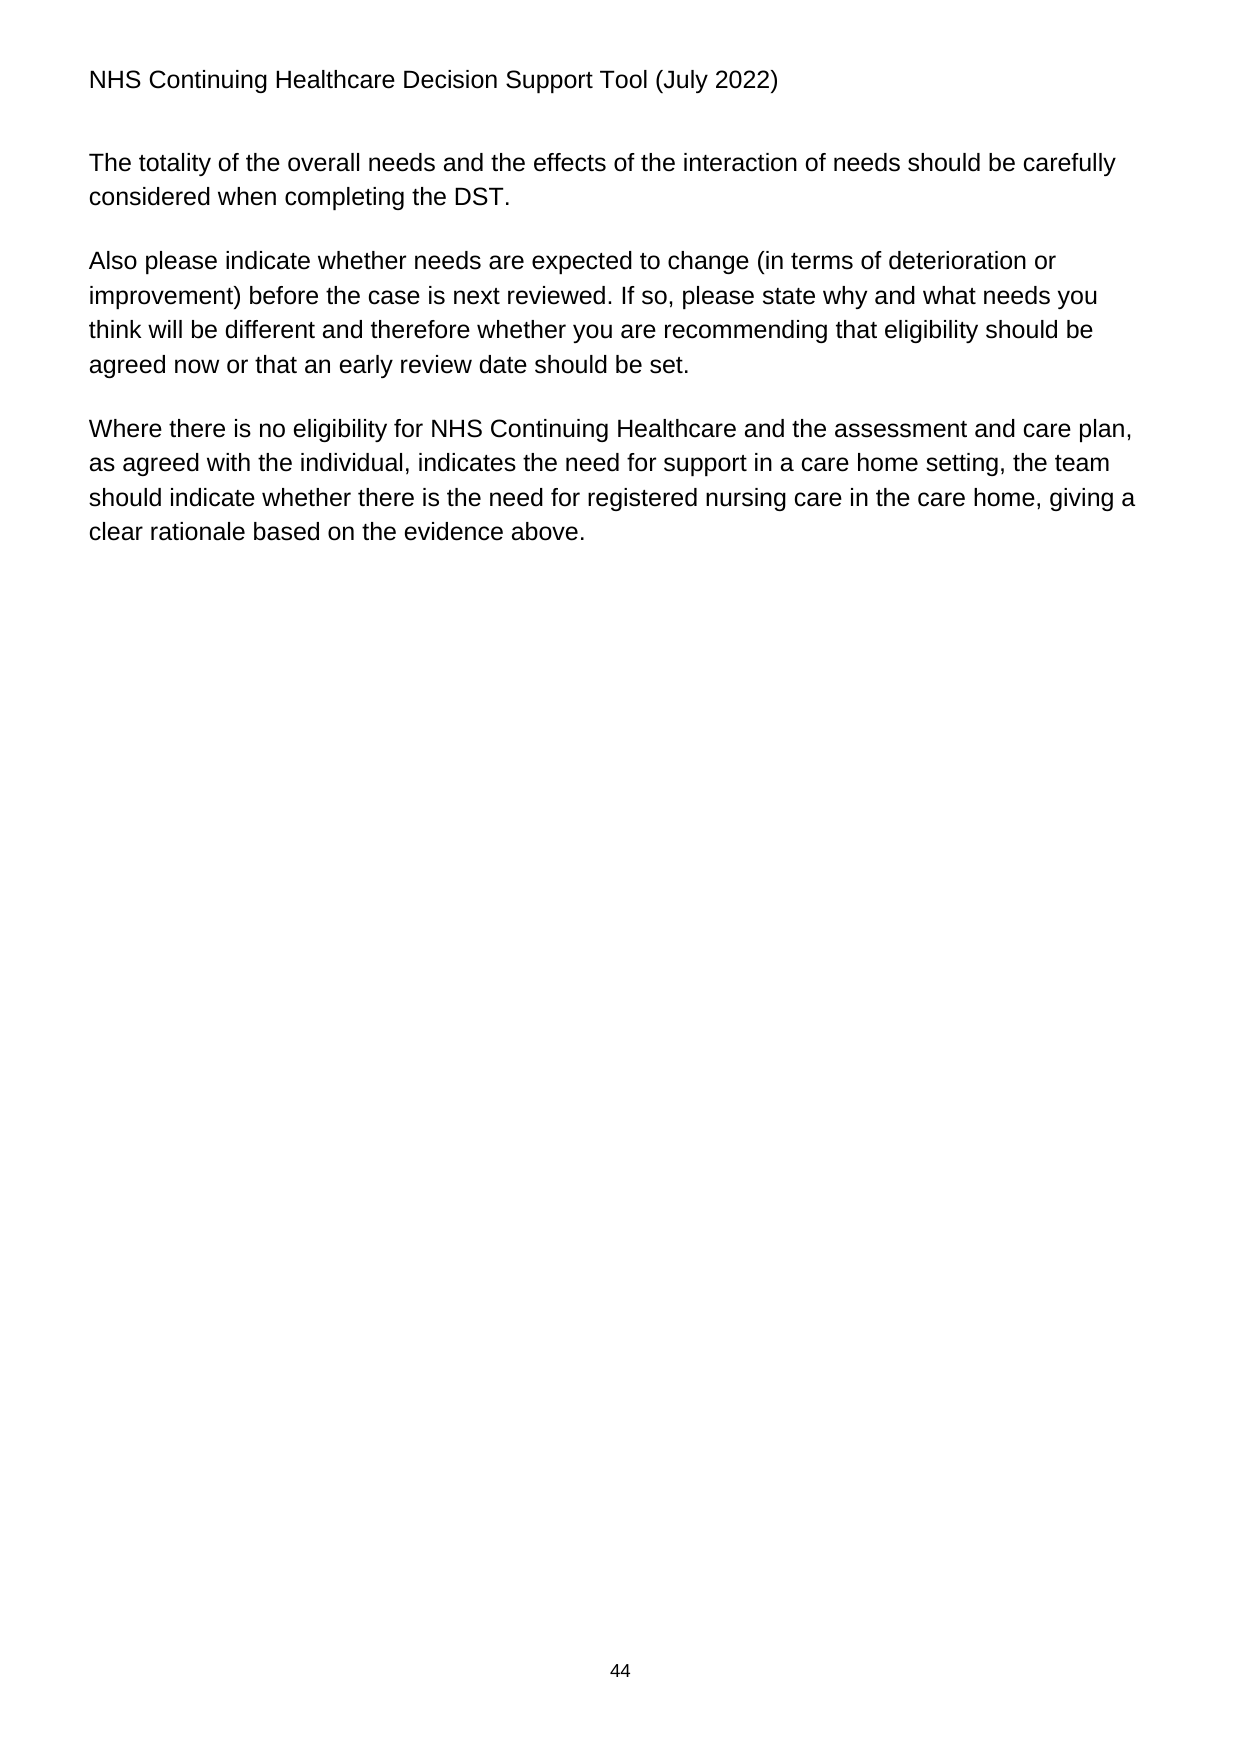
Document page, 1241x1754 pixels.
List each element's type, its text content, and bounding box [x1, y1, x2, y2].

text Also please indicate whether needs are expected to change (in terms of deterioration or improvement) before the case is next reviewed. If so, please state why and what needs you think will be different and therefore whether you are recommending that eligibility should be agreed now or that an early review date should be set. [89, 246, 1152, 378]
text The totality of the overall needs and the effects of the interaction of needs should be carefully considered when completing the DST. [89, 148, 1152, 211]
text Where there is no eligibility for NHS Continuing Healthcare and the assessment and care plan, as agreed with the individual, indicates the need for support in a care home setting, the team should indicate whether there is the need for registered nursing care in the care home, giving a clear rationale based on the evidence above. [89, 414, 1152, 546]
